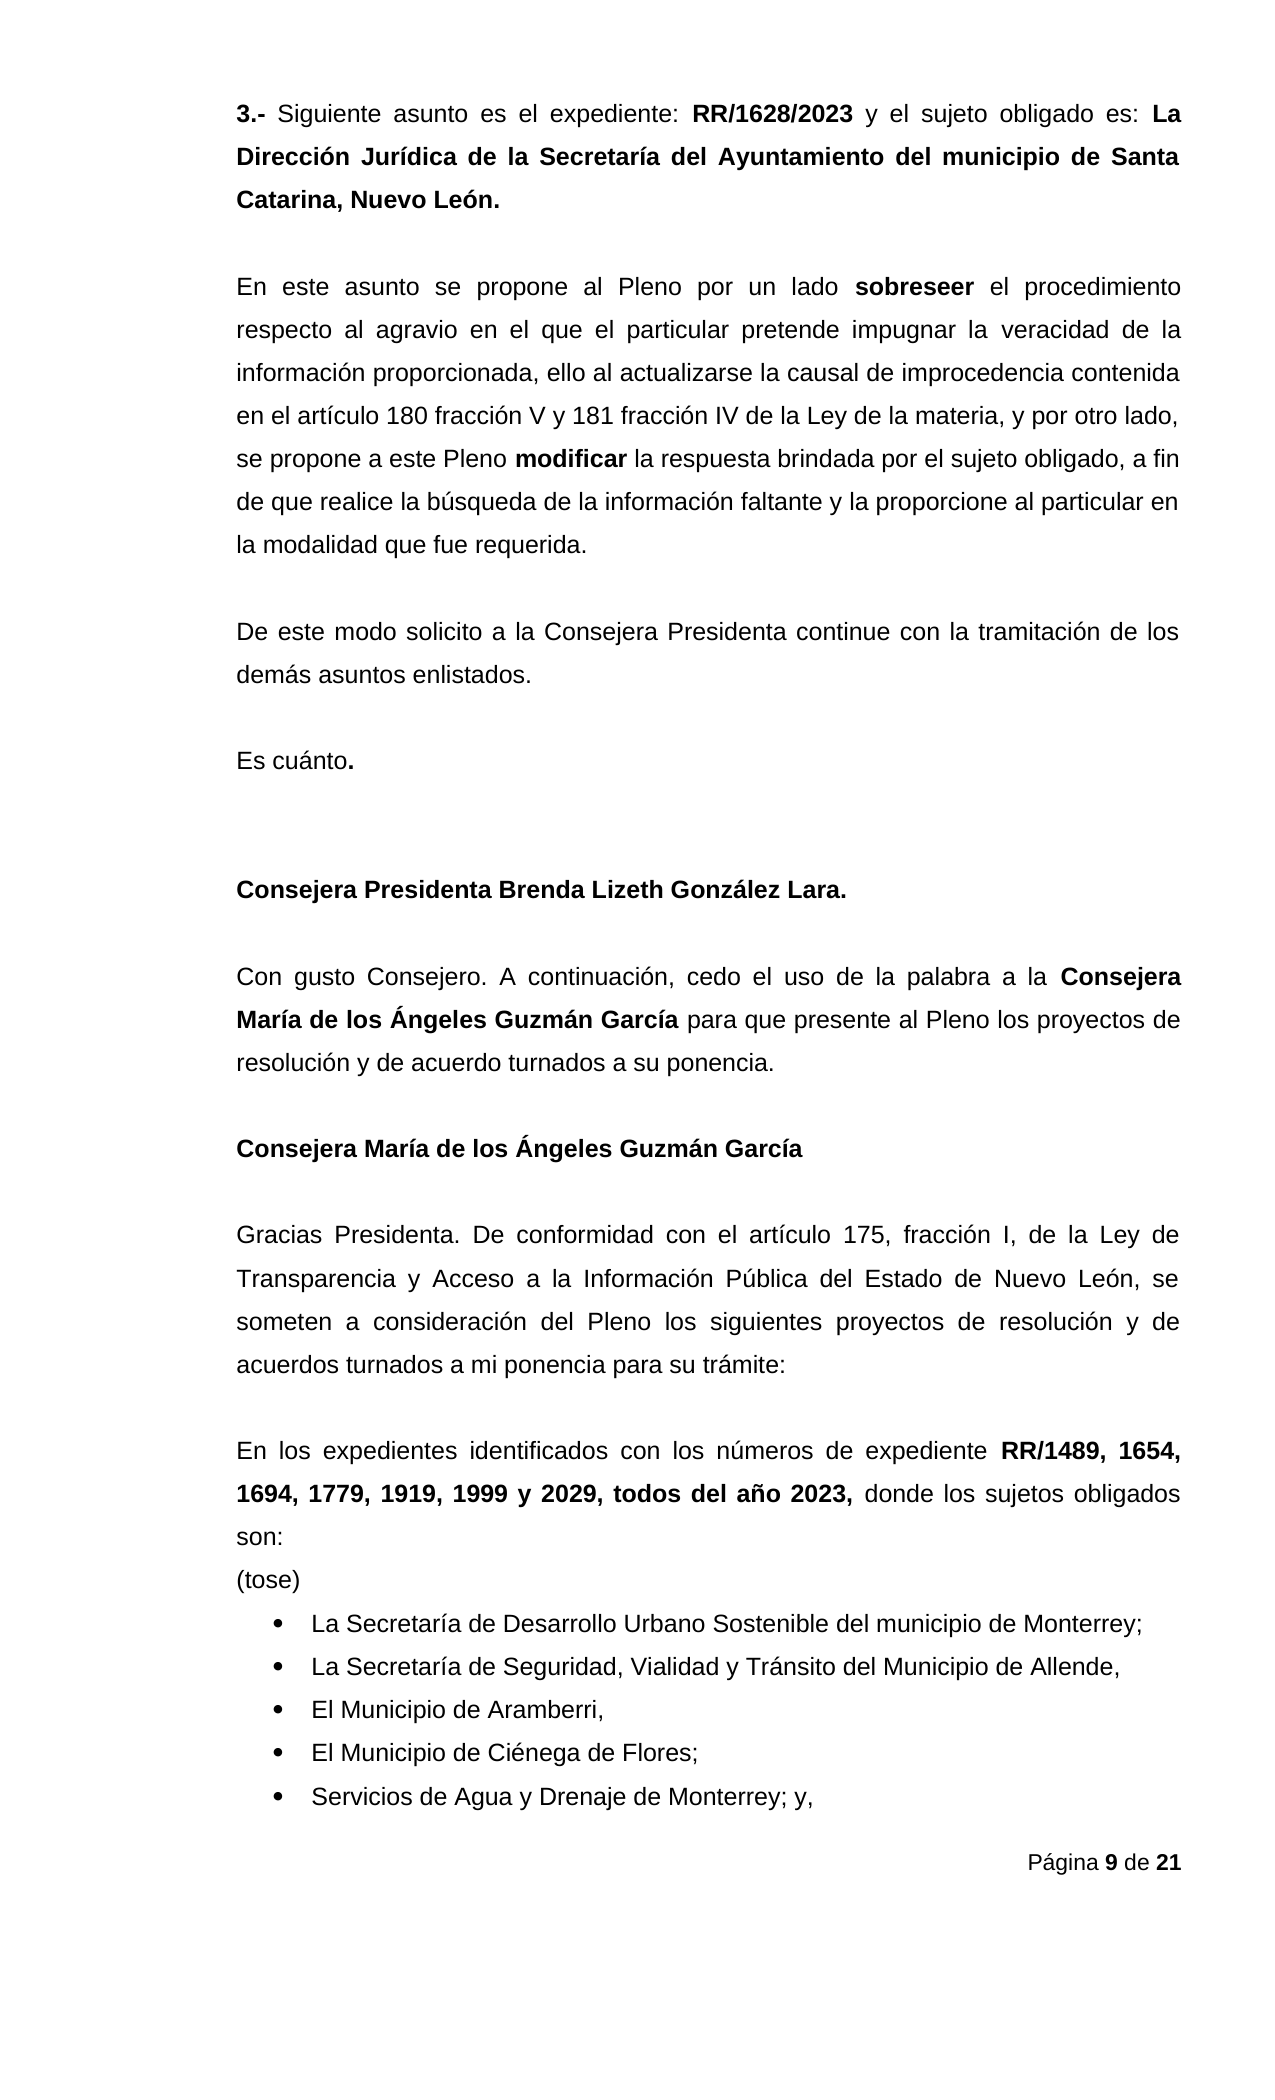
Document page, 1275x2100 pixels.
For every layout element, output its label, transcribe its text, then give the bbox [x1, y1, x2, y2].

text De este modo solicito a la Consejera Presidenta continue con la tramitación de los demás asuntos enlistados. [236, 617, 1181, 689]
text (tose) [236, 1566, 1181, 1594]
text Es cuánto. [236, 746, 1181, 775]
text Gracias Presidenta. De conformidad con el artículo 175, fracción I, de la Ley de Transparencia y Acceso a la Información Pública del Estado de Nuevo León, se someten a consideración del Pleno los siguientes proyectos de resolución y de acuerdos turnados a mi ponencia para su trámite: [236, 1221, 1181, 1379]
text 3.- Siguiente asunto es el expediente: RR/1628/2023 y el sujeto obligado es: La Dirección Jurídica de la Secretaría del Ayuntamiento del municipio de Santa Catarina, Nuevo León. [236, 99, 1181, 214]
list La Secretaría de Desarrollo Urbano Sostenible del municipio de Monterrey; [274, 1609, 1181, 1637]
text En los expedientes identificados con los números de expediente RR/1489, 1654, 1694, 1779, 1919, 1999 y 2029, todos del año 2023, donde los sujetos obligados son: [236, 1436, 1181, 1551]
list La Secretaría de Seguridad, Vialidad y Tránsito del Municipio de Allende, [274, 1652, 1181, 1681]
text Con gusto Consejero. A continuación, cedo el uso de la palabra a la Consejera María de los Ángeles Guzmán García para que presente al Pleno los proyectos de resolución y de acuerdo turnados a su ponencia. [236, 962, 1181, 1077]
text Consejera Presidenta Brenda Lizeth González Lara. [236, 876, 1181, 904]
list El Municipio de Aramberri, [274, 1695, 1181, 1724]
text En este asunto se propone al Pleno por un lado sobreseer el procedimiento respecto al agravio en el que el particular pretende impugnar la veracidad de la información proporcionada, ello al actualizarse la causal de improcedencia contenida en el artículo 180 fracción V y 181 fracción IV de la Ley de la materia, y por otro lado, se propone a este Pleno modificar la respuesta brindada por el sujeto obligado, a fin de que realice la búsqueda de la información faltante y la proporcione al particular en la modalidad que fue requerida. [236, 272, 1181, 559]
text Consejera María de los Ángeles Guzmán García [236, 1134, 1181, 1163]
list El Municipio de Ciénega de Flores; [274, 1738, 1181, 1767]
list Servicios de Agua y Drenaje de Monterrey; y, [274, 1782, 1181, 1810]
